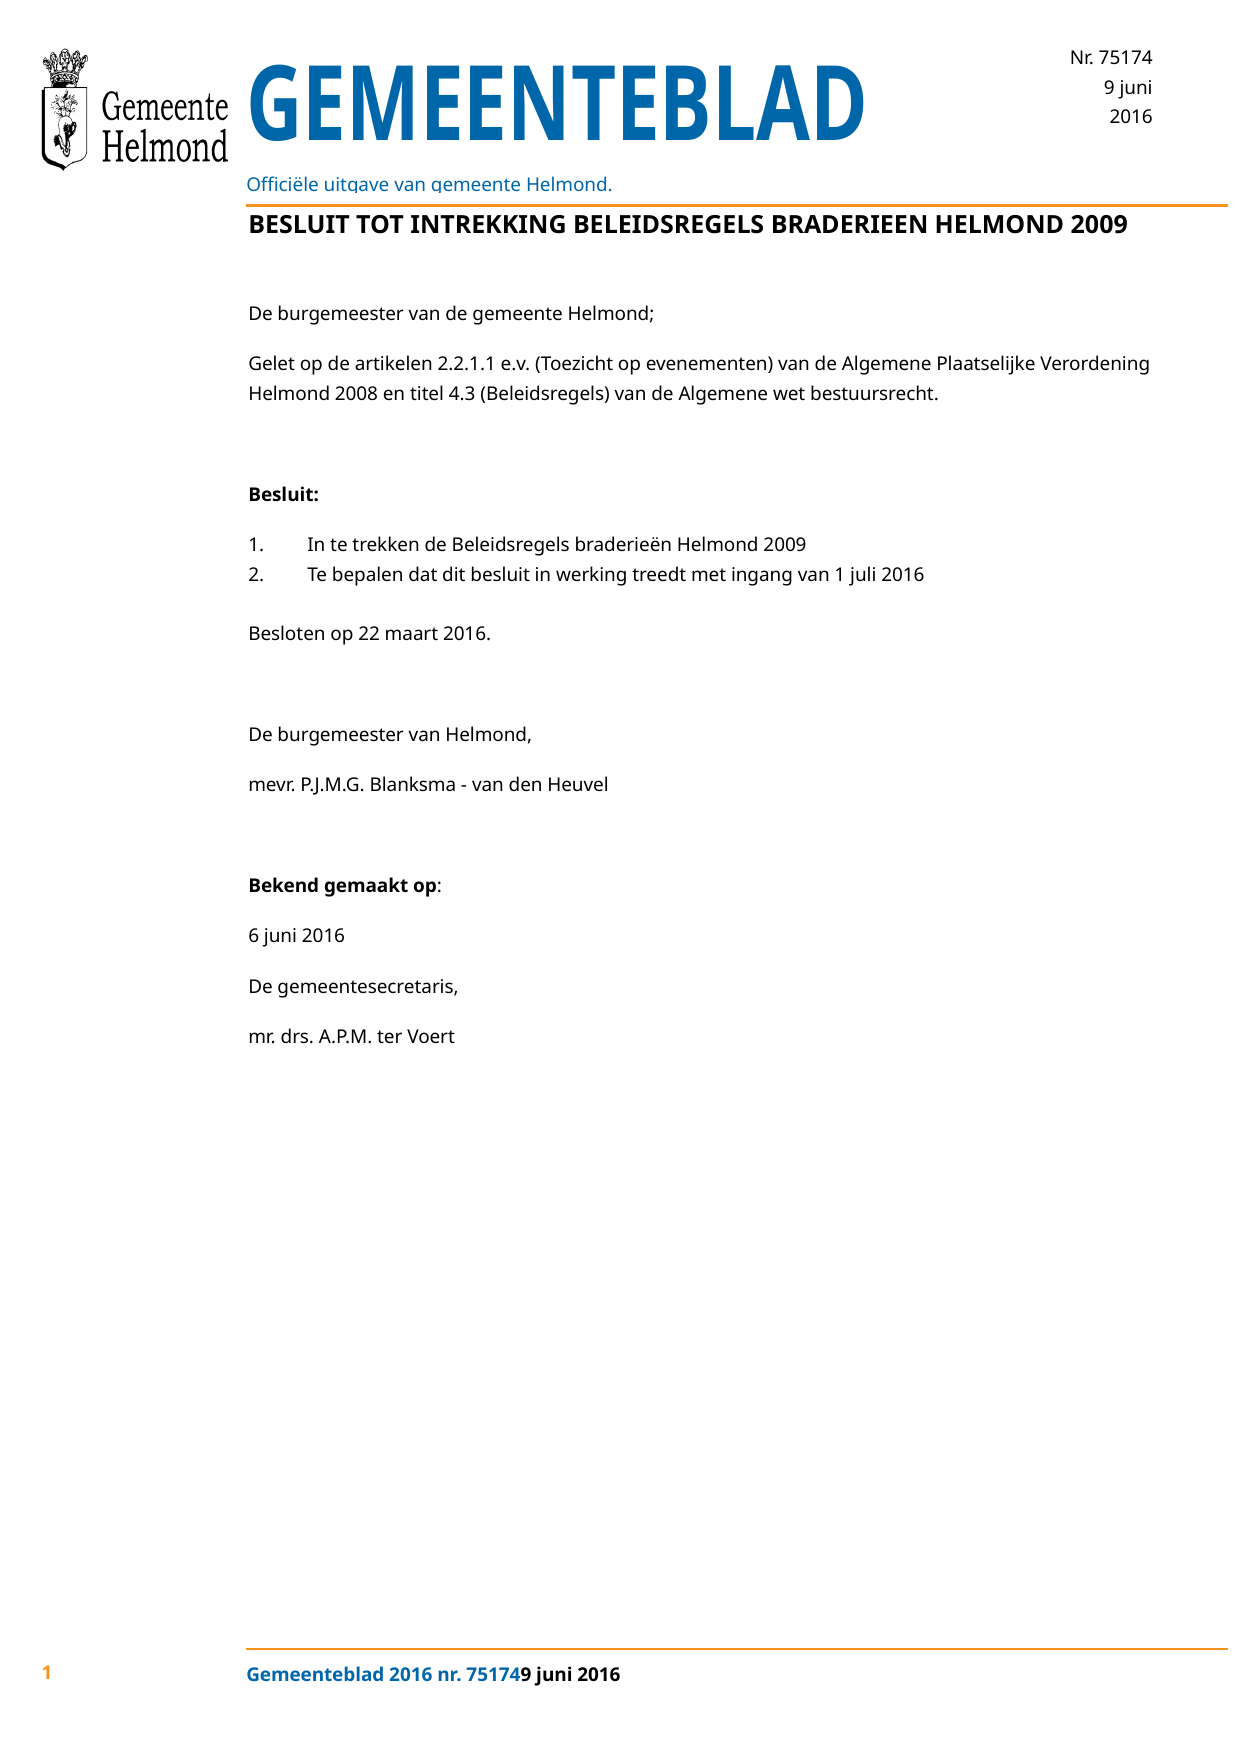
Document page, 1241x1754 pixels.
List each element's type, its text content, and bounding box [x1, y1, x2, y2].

text mr. drs. A.P.M. ter Voert [248, 1023, 1152, 1049]
text De burgemeester van de gemeente Helmond; [248, 300, 1152, 326]
text Besloten op 22 maart 2016. [248, 620, 1152, 646]
text De burgemeester van Helmond, [248, 721, 1152, 746]
picture [41, 47, 231, 172]
text De gemeentesecretaris, [248, 973, 1152, 998]
text Besluit: [248, 481, 1152, 506]
text Gelet op de artikelen 2.2.1.1 e.v. (Toezicht op evenementen) van de Algemene Plaatselijke Verordening Helmond 2008 en titel 4.3 (Beleidsregels) van de Algemene wet bestuursrecht. [248, 350, 1152, 406]
text mevr. P.J.M.G. Blanksma - van den Heuvel [248, 771, 1152, 797]
list In te trekken de Beleidsregels braderieën Helmond 2009 [248, 531, 1152, 557]
text 6 juni 2016 [248, 922, 1152, 948]
list Te bepalen dat dit besluit in werking treedt met ingang van 1 juli 2016 [248, 561, 1152, 586]
text Bekend gemaakt op: [248, 872, 1152, 898]
text BESLUIT TOT INTREKKING BELEIDSREGELS BRADERIEEN HELMOND 2009 [248, 207, 1152, 241]
